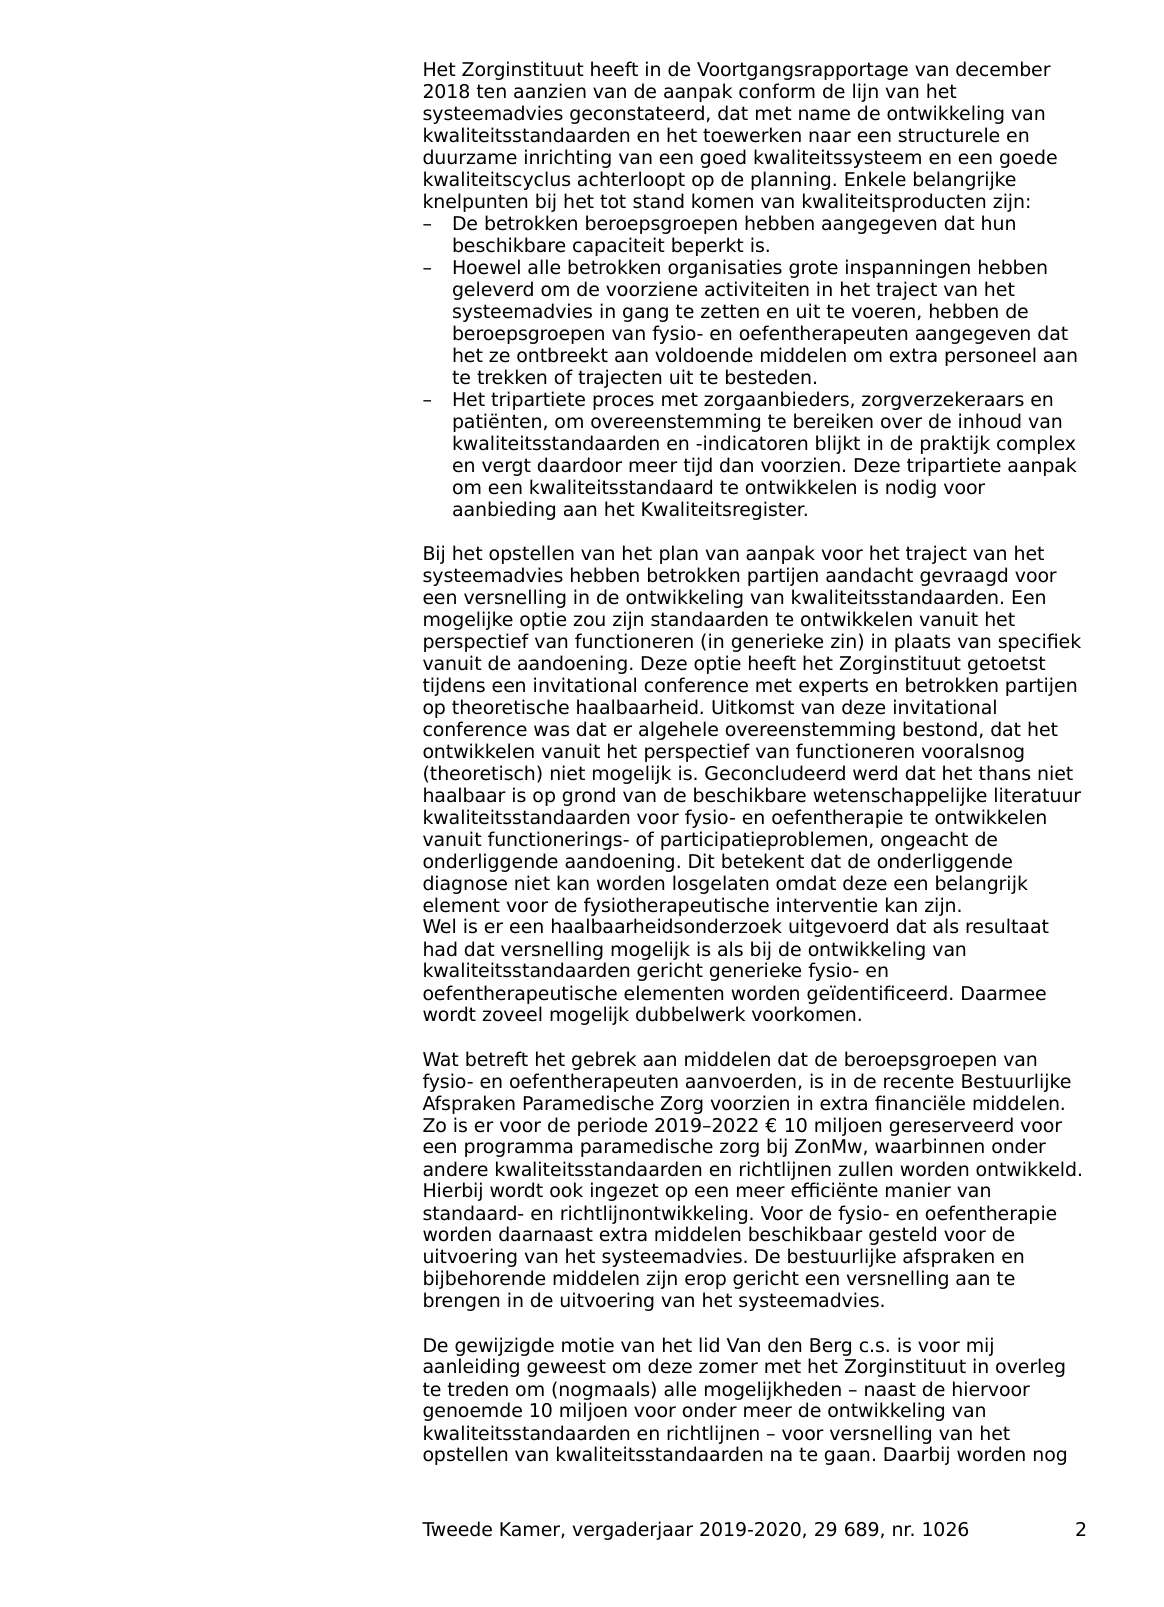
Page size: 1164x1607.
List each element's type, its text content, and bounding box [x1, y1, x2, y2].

text Wat betreft het gebrek aan middelen dat de beroepsgroepen van fysio- en oefentherapeuten aanvoerden, is in de recente Bestuurlijke Afspraken Paramedische Zorg voorzien in extra financiële middelen. Zo is er voor de periode 2019–2022 € 10 miljoen gereserveerd voor een programma paramedische zorg bij ZonMw, waarbinnen onder andere kwaliteitsstandaarden en richtlijnen zullen worden ontwikkeld. Hierbij wordt ook ingezet op een meer efficiënte manier van standaard- en richtlijnontwikkeling. Voor de fysio- en oefentherapie worden daarnaast extra middelen beschikbaar gesteld voor de uitvoering van het systeemadvies. De bestuurlijke afspraken en bijbehorende middelen zijn erop gericht een versnelling aan te brengen in de uitvoering van het systeemadvies. [422, 1048, 1087, 1312]
text – De betrokken beroepsgroepen hebben aangegeven dat hun beschikbare capaciteit beperkt is. [422, 213, 1087, 257]
text Bij het opstellen van het plan van aanpak voor het traject van het systeemadvies hebben betrokken partijen aandacht gevraagd voor een versnelling in de ontwikkeling van kwaliteitsstandaarden. Een mogelijke optie zou zijn standaarden te ontwikkelen vanuit het perspectief van functioneren (in generieke zin) in plaats van specifiek vanuit de aandoening. Deze optie heeft het Zorginstituut getoetst tijdens een invitational conference met experts en betrokken partijen op theoretische haalbaarheid. Uitkomst van deze invitational conference was dat er algehele overeenstemming bestond, dat het ontwikkelen vanuit het perspectief van functioneren vooralsnog (theoretisch) niet mogelijk is. Geconcludeerd werd dat het thans niet haalbaar is op grond van de beschikbare wetenschappelijke literatuur kwaliteitsstandaarden voor fysio- en oefentherapie te ontwikkelen vanuit functionerings- of participatieproblemen, ongeacht de onderliggende aandoening. Dit betekent dat de onderliggende diagnose niet kan worden losgelaten omdat deze een belangrijk element voor de fysiotherapeutische interventie kan zijn. [422, 543, 1087, 916]
text – Hoewel alle betrokken organisaties grote inspanningen hebben geleverd om de voorziene activiteiten in het traject van het systeemadvies in gang te zetten en uit te voeren, hebben de beroepsgroepen van fysio- en oefentherapeuten aangegeven dat het ze ontbreekt aan voldoende middelen om extra personeel aan te trekken of trajecten uit te besteden. [422, 257, 1087, 389]
text – Het tripartiete proces met zorgaanbieders, zorgverzekeraars en patiënten, om overeenstemming te bereiken over de inhoud van kwaliteitsstandaarden en -indicatoren blijkt in de praktijk complex en vergt daardoor meer tijd dan voorzien. Deze tripartiete aanpak om een kwaliteitsstandaard te ontwikkelen is nodig voor aanbieding aan het Kwaliteitsregister. [422, 389, 1087, 521]
text De gewijzigde motie van het lid Van den Berg c.s. is voor mij aanleiding geweest om deze zomer met het Zorginstituut in overleg te treden om (nogmaals) alle mogelijkheden – naast de hiervoor genoemde 10 miljoen voor onder meer de ontwikkeling van kwaliteitsstandaarden en richtlijnen – voor versnelling van het opstellen van kwaliteitsstandaarden na te gaan. Daarbij worden nog [422, 1334, 1087, 1466]
text Het Zorginstituut heeft in de Voortgangsrapportage van december 2018 ten aanzien van de aanpak conform de lijn van het systeemadvies geconstateerd, dat met name de ontwikkeling van kwaliteitsstandaarden en het toewerken naar een structurele en duurzame inrichting van een goed kwaliteitssysteem en een goede kwaliteitscyclus achterloopt op de planning. Enkele belangrijke knelpunten bij het tot stand komen van kwaliteitsproducten zijn: [422, 59, 1087, 213]
text Wel is er een haalbaarheidsonderzoek uitgevoerd dat als resultaat had dat versnelling mogelijk is als bij de ontwikkeling van kwaliteitsstandaarden gericht generieke fysio- en oefentherapeutische elementen worden geïdentificeerd. Daarmee wordt zoveel mogelijk dubbelwerk voorkomen. [422, 916, 1087, 1026]
